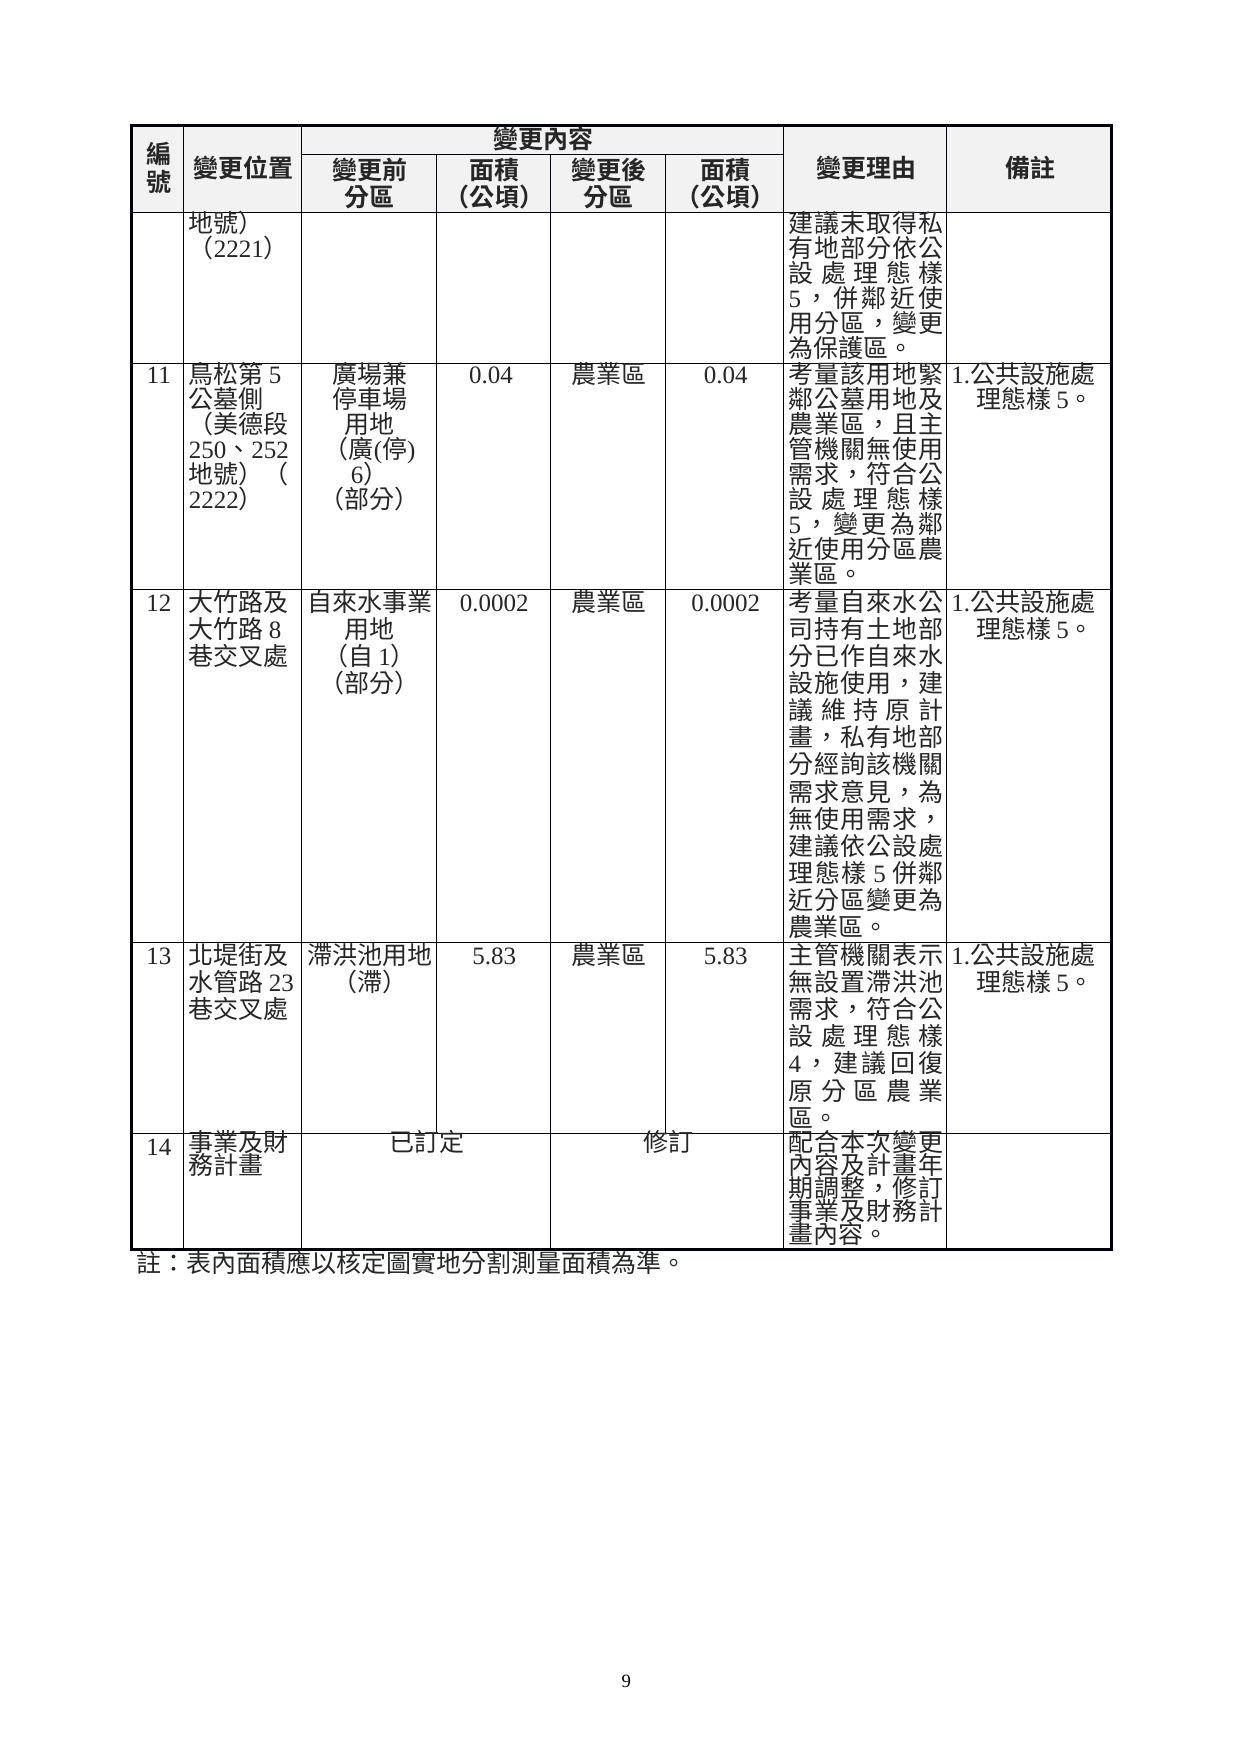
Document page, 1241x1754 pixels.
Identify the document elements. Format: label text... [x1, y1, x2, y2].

table_cell [437, 213, 550, 363]
table_cell 農業區 [551, 943, 665, 1132]
table_header 變更理由 [784, 127, 946, 212]
table_cell 0.0002 [437, 590, 550, 942]
table_cell 建議未取得私有地部分依公設處理態樣5，併鄰近使用分區，變更為保護區。 [784, 213, 946, 363]
table_cell 1.公共設施處理態樣5。 [947, 590, 1110, 942]
table_cell 自來水事業用地 （自1） （部分） [302, 590, 436, 942]
table_cell 5.83 [666, 943, 783, 1132]
table_cell 13 [133, 943, 183, 1132]
table_cell 修訂 [551, 1134, 783, 1248]
table_cell 0.0002 [666, 590, 783, 942]
table_cell 事業及財務計畫 [184, 1134, 301, 1248]
table_cell 11 [133, 364, 183, 589]
table_cell [947, 1134, 1110, 1248]
table_cell 地號） （2221） [184, 213, 301, 363]
table_cell 農業區 [551, 364, 665, 589]
table_cell 鳥松第5公墓側（美德段250、252地號）（2222） [184, 364, 301, 589]
table_cell 考量該用地緊鄰公墓用地及農業區，且主管機關無使用需求，符合公設處理態樣5，變更為鄰近使用分區農業區。 [784, 364, 946, 589]
table_cell [666, 213, 783, 363]
table_cell 變更後 分區 [551, 155, 665, 212]
table_cell 1.公共設施處理態樣5。 [947, 943, 1110, 1132]
table_cell 12 [133, 590, 183, 942]
table_cell 面積 （公頃） [437, 155, 550, 212]
table_cell 已訂定 [302, 1134, 550, 1248]
table_cell 農業區 [551, 590, 665, 942]
table_cell 1.公共設施處理態樣5。 [947, 364, 1110, 589]
table_cell 0.04 [437, 364, 550, 589]
table_cell 14 [133, 1134, 183, 1248]
table_cell 主管機關表示無設置滯洪池需求，符合公設處理態樣4，建議回復原分區農業區。 [784, 943, 946, 1132]
text 註：表內面積應以核定圖實地分割測量面積為準。 [136, 1251, 1115, 1278]
table_cell 考量自來水公司持有土地部分已作自來水設施使用，建議維持原計畫，私有地部分經詢該機關需求意見，為無使用需求，建議依公設處理態樣5併鄰近分區變更為農業區。 [784, 590, 946, 942]
table_cell 0.04 [666, 364, 783, 589]
table_cell [133, 213, 183, 363]
table_header 編號 [133, 127, 183, 212]
table_cell [551, 213, 665, 363]
table_cell 面積 （公頃） [666, 155, 783, 212]
table_cell 北堤街及水管路23巷交叉處 [184, 943, 301, 1132]
table_cell 變更前 分區 [302, 155, 436, 212]
table_header 變更位置 [184, 127, 301, 212]
table_cell 廣場兼 停車場 用地 （廣(停) 6） （部分） [302, 364, 436, 589]
table_header 變更內容 [302, 127, 783, 154]
table_cell [302, 213, 436, 363]
table_cell 5.83 [437, 943, 550, 1132]
table_cell [947, 213, 1110, 363]
table_cell 大竹路及大竹路8巷交叉處 [184, 590, 301, 942]
table_cell 滯洪池用地 （滯） [302, 943, 436, 1132]
table_cell 配合本次變更內容及計畫年期調整，修訂事業及財務計畫內容。 [784, 1134, 946, 1248]
table_header 備註 [947, 127, 1110, 212]
